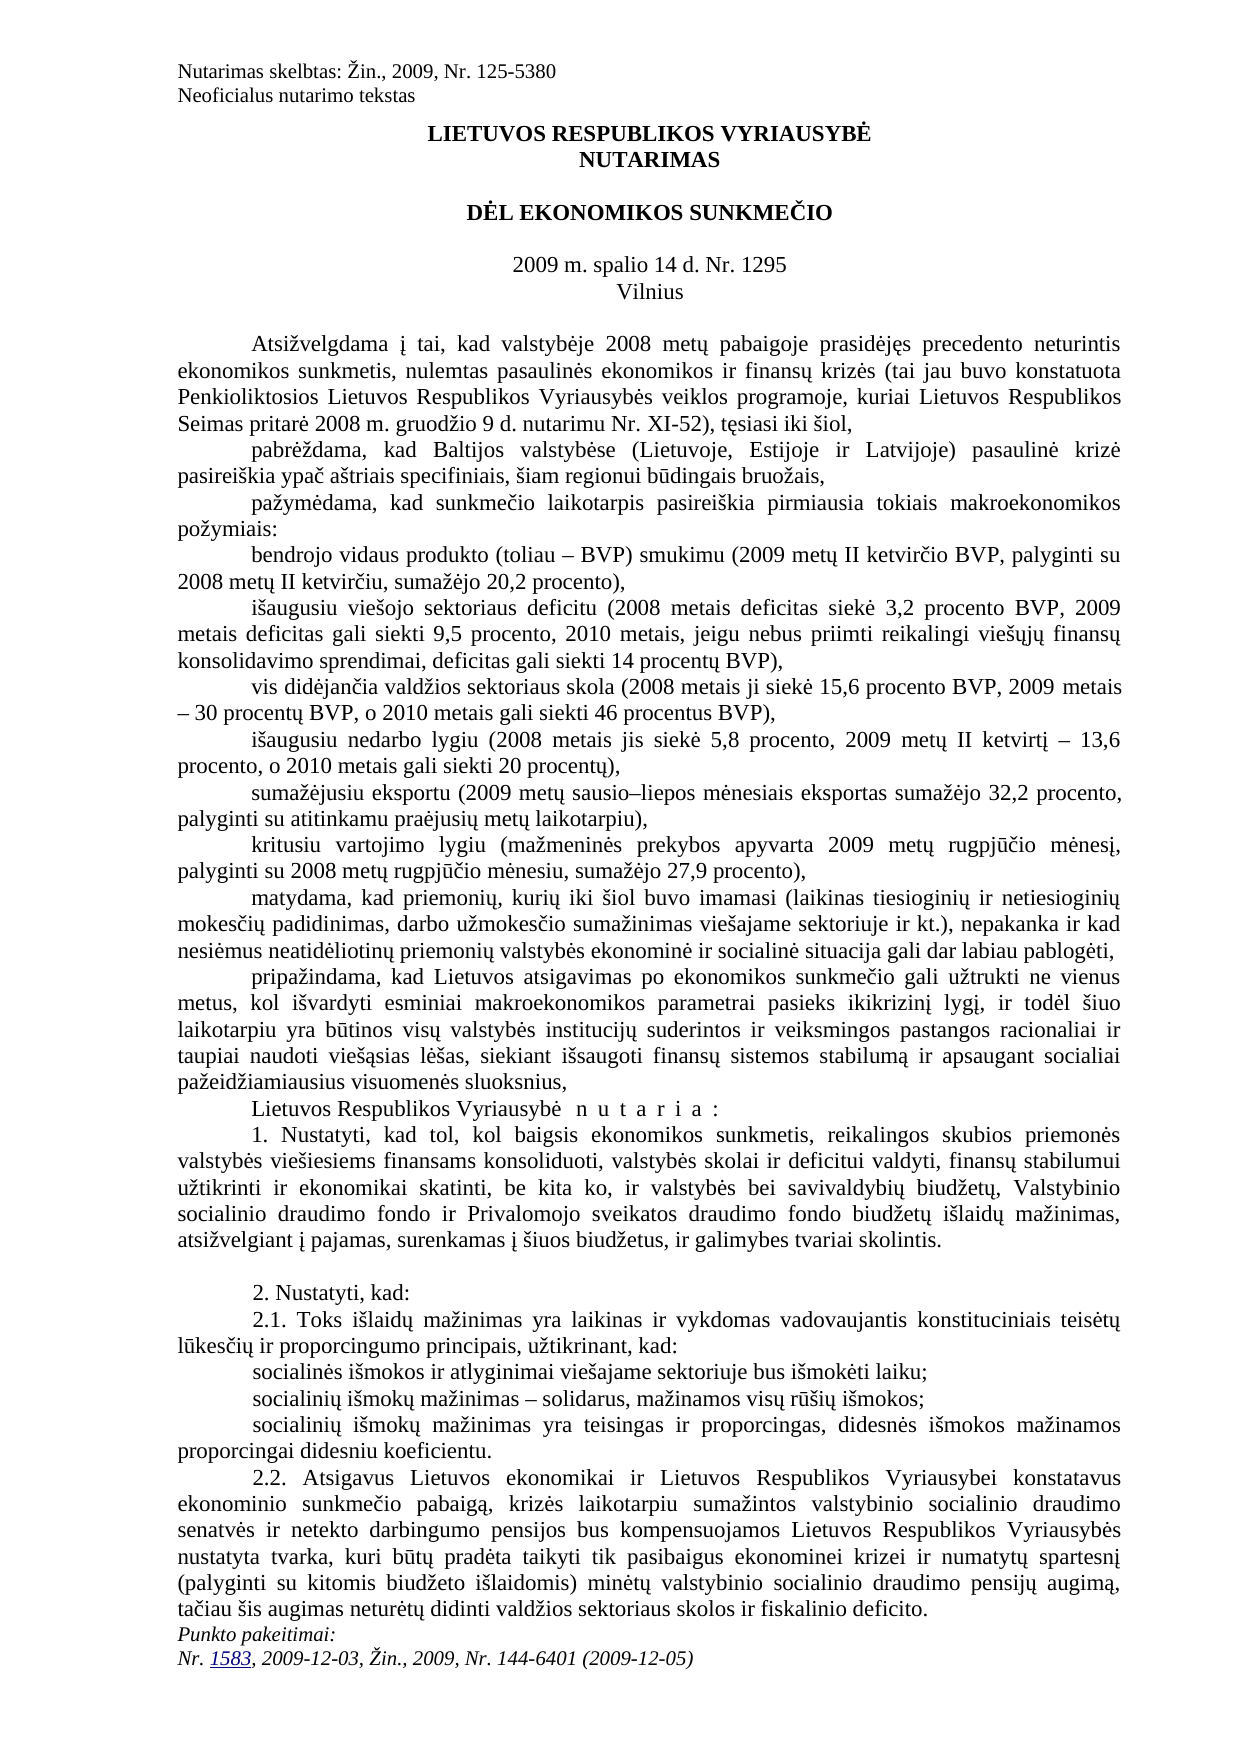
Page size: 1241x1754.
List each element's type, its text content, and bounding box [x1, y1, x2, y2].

text 1. Nustatyti, kad tol, kol baigsis ekonomikos sunkmetis, reikalingos skubios priemonės valstybės viešiesiems finansams konsoliduoti, valstybės skolai ir deficitui valdyti, finansų stabilumui užtikrinti ir ekonomikai skatinti, be kita ko, ir valstybės bei savivaldybių biudžetų, Valstybinio socialinio draudimo fondo ir Privalomojo sveikatos draudimo fondo biudžetų išlaidų mažinimas, atsižvelgiant į pajamas, surenkamas į šiuos biudžetus, ir galimybes tvariai skolintis. [177, 1121, 1122, 1253]
text nutarimas [177, 146, 1122, 172]
subtitle Lietuvos Respublikos Vyriausybė [177, 120, 1122, 146]
text DĖL EKONOMIKOS SUNKMEČIO [177, 199, 1122, 225]
text pažymėdama, kad sunkmečio laikotarpis pasireiškia pirmiausia tokiais makroekonomikos požymiais: [177, 489, 1122, 541]
text Punkto pakeitimai: [177, 1622, 1122, 1646]
text pripažindama, kad Lietuvos atsigavimas po ekonomikos sunkmečio gali užtrukti ne vienus metus, kol išvardyti esminiai makroekonomikos parametrai pasieks ikikrizinį lygį, ir todėl šiuo laikotarpiu yra būtinos visų valstybės institucijų suderintos ir veiksmingos pastangos racionaliai ir taupiai naudoti viešąsias lėšas, siekiant išsaugoti finansų sistemos stabilumą ir apsaugant socialiai pažeidžiamiausius visuomenės sluoksnius, [177, 963, 1122, 1095]
text socialinės išmokos ir atlyginimai viešajame sektoriuje bus išmokėti laiku; [177, 1358, 1122, 1385]
text Atsižvelgdama į tai, kad valstybėje 2008 metų pabaigoje prasidėjęs precedento neturintis ekonomikos sunkmetis, nulemtas pasaulinės ekonomikos ir finansų krizės (tai jau buvo konstatuota Penkioliktosios Lietuvos Respublikos Vyriausybės veiklos programoje, kuriai Lietuvos Respublikos Seimas pritarė 2008 m. gruodžio 9 d. nutarimu Nr. XI-52), tęsiasi iki šiol, [177, 331, 1122, 436]
text socialinių išmokų mažinimas – solidarus, mažinamos visų rūšių išmokos; [177, 1385, 1122, 1411]
text Neoficialus nutarimo tekstas [177, 83, 1122, 107]
text matydama, kad priemonių, kurių iki šiol buvo imamasi (laikinas tiesioginių ir netiesioginių mokesčių padidinimas, darbo užmokesčio sumažinimas viešajame sektoriuje ir kt.), nepakanka ir kad nesiėmus neatidėliotinų priemonių valstybės ekonominė ir socialinė situacija gali dar labiau pablogėti, [177, 884, 1122, 963]
text vis didėjančia valdžios sektoriaus skola (2008 metais ji siekė 15,6 procento BVP, 2009 metais – 30 procentų BVP, o 2010 metais gali siekti 46 procentus BVP), [177, 673, 1122, 726]
text bendrojo vidaus produkto (toliau – BVP) smukimu (2009 metų II ketvirčio BVP, palyginti su 2008 metų II ketvirčiu, sumažėjo 20,2 procento), [177, 541, 1122, 594]
text Nutarimas skelbtas: Žin., 2009, Nr. 125-5380 [177, 59, 1122, 83]
text išaugusiu viešojo sektoriaus deficitu (2008 metais deficitas siekė 3,2 procento BVP, 2009 metais deficitas gali siekti 9,5 procento, 2010 metais, jeigu nebus priimti reikalingi viešųjų finansų konsolidavimo sprendimai, deficitas gali siekti 14 procentų BVP), [177, 594, 1122, 673]
text sumažėjusiu eksportu (2009 metų sausio–liepos mėnesiais eksportas sumažėjo 32,2 procento, palyginti su atitinkamu praėjusių metų laikotarpiu), [177, 778, 1122, 831]
text 2.1. Toks išlaidų mažinimas yra laikinas ir vykdomas vadovaujantis konstituciniais teisėtų lūkesčių ir proporcingumo principais, užtikrinant, kad: [177, 1306, 1122, 1358]
text 2.2. Atsigavus Lietuvos ekonomikai ir Lietuvos Respublikos Vyriausybei konstatavus ekonominio sunkmečio pabaigą, krizės laikotarpiu sumažintos valstybinio socialinio draudimo senatvės ir netekto darbingumo pensijos bus kompensuojamos Lietuvos Respublikos Vyriausybės nustatyta tvarka, kuri būtų pradėta taikyti tik pasibaigus ekonominei krizei ir numatytų spartesnį (palyginti su kitomis biudžeto išlaidomis) minėtų valstybinio socialinio draudimo pensijų augimą, tačiau šis augimas neturėtų didinti valdžios sektoriaus skolos ir fiskalinio deficito. [177, 1464, 1122, 1622]
text išaugusiu nedarbo lygiu (2008 metais jis siekė 5,8 procento, 2009 metų II ketvirtį – 13,6 procento, o 2010 metais gali siekti 20 procentų), [177, 726, 1122, 778]
text Vilnius [177, 278, 1122, 304]
text Nr. 1583, 2009-12-03, Žin., 2009, Nr. 144-6401 (2009-12-05) [177, 1646, 1122, 1670]
text 2009 m. spalio 14 d. Nr. 1295 [177, 251, 1122, 278]
text pabrėždama, kad Baltijos valstybėse (Lietuvoje, Estijoje ir Latvijoje) pasaulinė krizė pasireiškia ypač aštriais specifiniais, šiam regionui būdingais bruožais, [177, 436, 1122, 489]
text 2. Nustatyti, kad: [177, 1279, 1122, 1306]
text Lietuvos Respublikos Vyriausybė nutaria: [177, 1095, 1122, 1121]
text socialinių išmokų mažinimas yra teisingas ir proporcingas, didesnės išmokos mažinamos proporcingai didesniu koeficientu. [177, 1411, 1122, 1464]
text kritusiu vartojimo lygiu (mažmeninės prekybos apyvarta 2009 metų rugpjūčio mėnesį, palyginti su 2008 metų rugpjūčio mėnesiu, sumažėjo 27,9 procento), [177, 831, 1122, 884]
